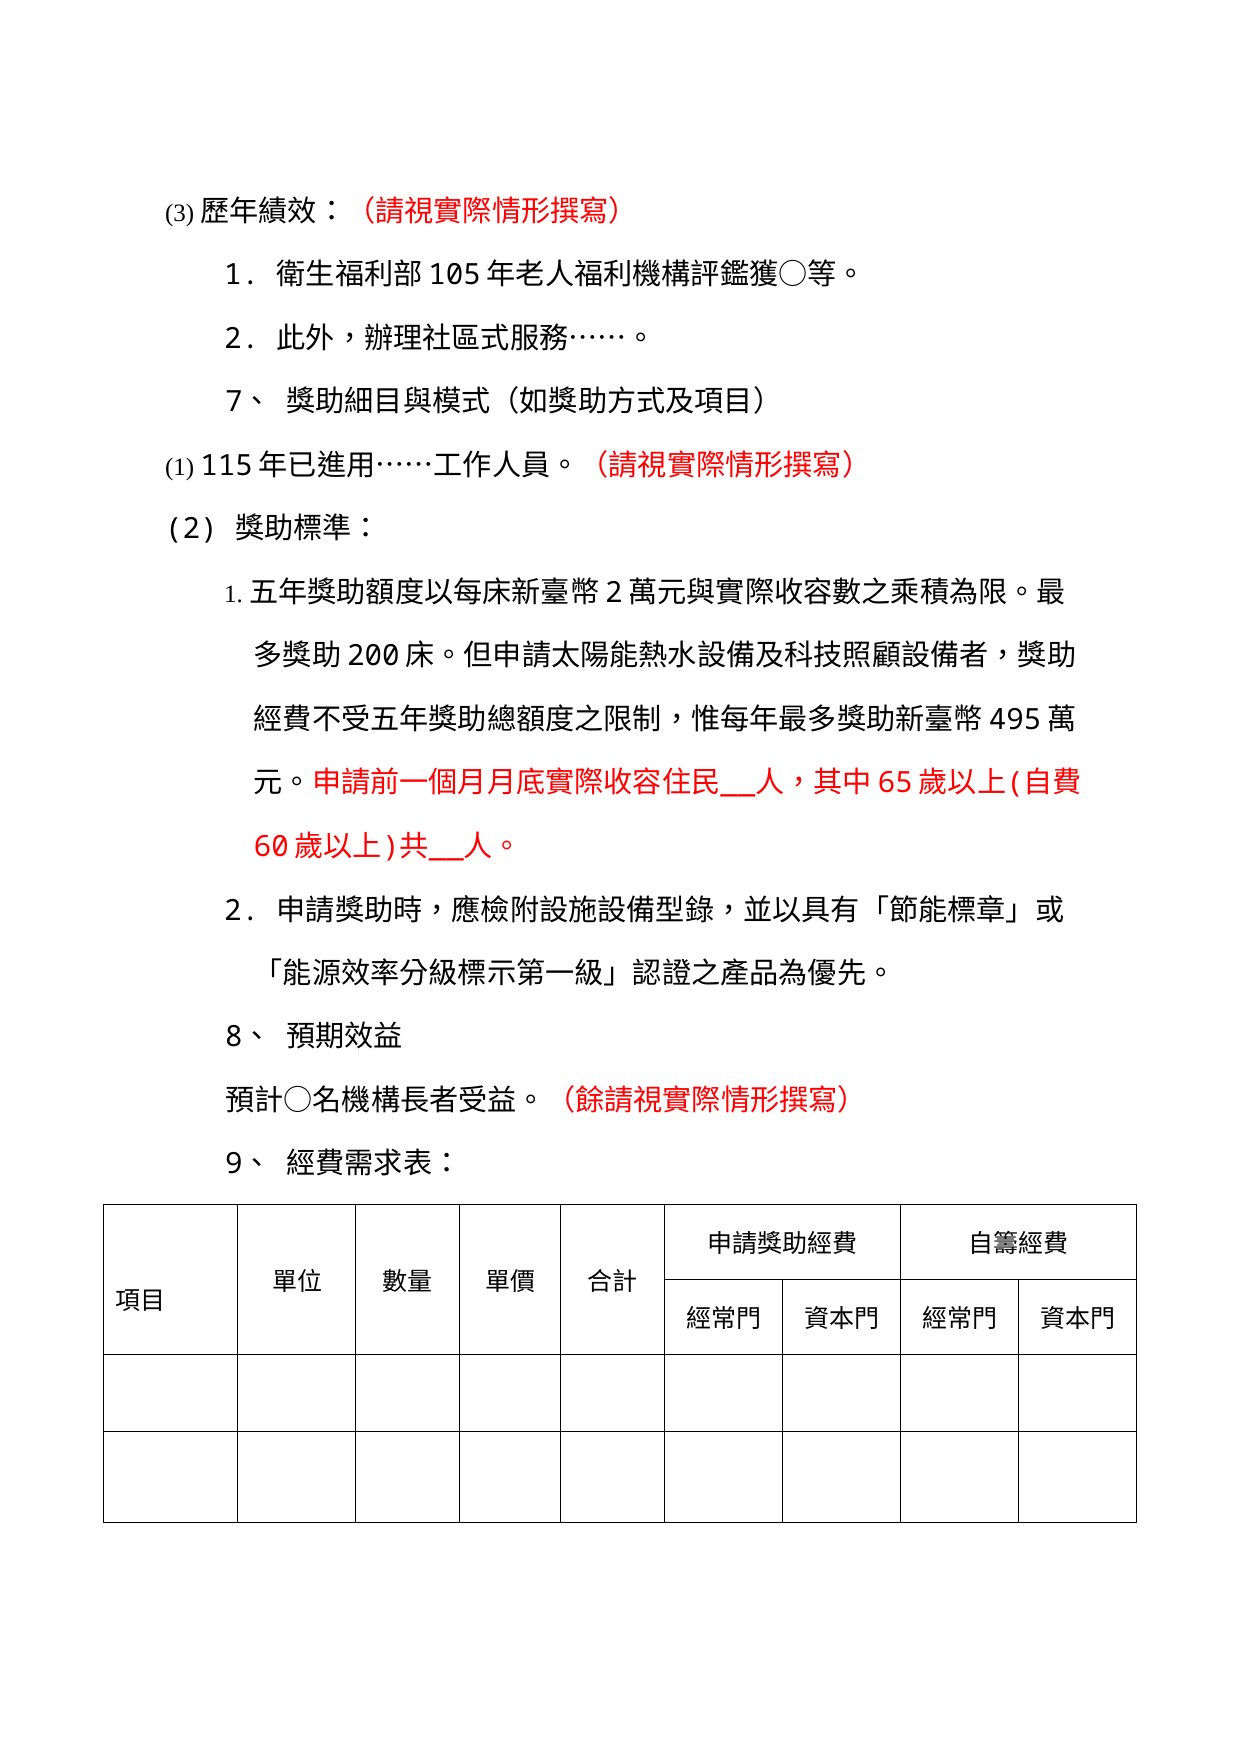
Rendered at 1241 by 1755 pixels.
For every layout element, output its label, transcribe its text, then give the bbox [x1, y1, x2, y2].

list 此外，辦理社區式服務……。 [224, 314, 1090, 357]
list 歷年績效：（請視實際情形撰寫） [165, 187, 1090, 229]
table_header 申請獎助經費 [665, 1205, 900, 1278]
table_header 單位 [238, 1205, 355, 1353]
table_header 自籌經費 [901, 1205, 1136, 1278]
text 預計○名機構長者受益。（餘請視實際情形撰寫） [225, 1077, 1090, 1119]
table_cell [783, 1432, 900, 1522]
table_cell [104, 1355, 237, 1431]
table_cell [460, 1432, 560, 1522]
table_cell 經常門 [665, 1280, 782, 1353]
table_header 項目 [104, 1205, 237, 1353]
table_cell 經常門 [901, 1280, 1018, 1353]
table_cell [901, 1355, 1018, 1431]
table_cell [561, 1355, 664, 1431]
list 申請獎助時，應檢附設施設備型錄，並以具有「節能標章」或「能源效率分級標示第一級」認證之產品為優先。 [224, 886, 1090, 992]
table_cell [665, 1432, 782, 1522]
table_cell 資本門 [1019, 1280, 1136, 1353]
table_cell [356, 1432, 459, 1522]
list 經費需求表： [225, 1140, 1090, 1182]
list 衛生福利部105年老人福利機構評鑑獲○等。 [224, 251, 1090, 293]
table_cell [238, 1432, 355, 1522]
table_cell 資本門 [783, 1280, 900, 1353]
table_cell [356, 1355, 459, 1431]
table_cell [460, 1355, 560, 1431]
table_cell [1019, 1355, 1136, 1431]
list 五年獎助額度以每床新臺幣2萬元與實際收容數之乘積為限。最多獎助200床。但申請太陽能熱水設備及科技照顧設備者，獎助經費不受五年獎助總額度之限制，惟每年最多獎助新臺幣495萬元。申請前一個月月底實際收容住民__人，其中65歲以上(自費60歲以上)共__人。 [224, 568, 1090, 865]
table_cell [901, 1432, 1018, 1522]
table_cell [104, 1432, 237, 1522]
list 預期效益 [225, 1013, 1090, 1055]
table_cell [665, 1355, 782, 1431]
table_header 單價 [460, 1205, 560, 1353]
list 獎助標準： [165, 505, 1090, 547]
table_header 合計 [561, 1205, 664, 1353]
table_cell [783, 1355, 900, 1431]
table_cell [238, 1355, 355, 1431]
table_cell [561, 1432, 664, 1522]
table_header 數量 [356, 1205, 459, 1353]
list 獎助細目與模式（如獎助方式及項目） [225, 378, 1090, 420]
table_cell [1019, 1432, 1136, 1522]
list 115年已進用……工作人員。（請視實際情形撰寫） [165, 441, 1090, 484]
